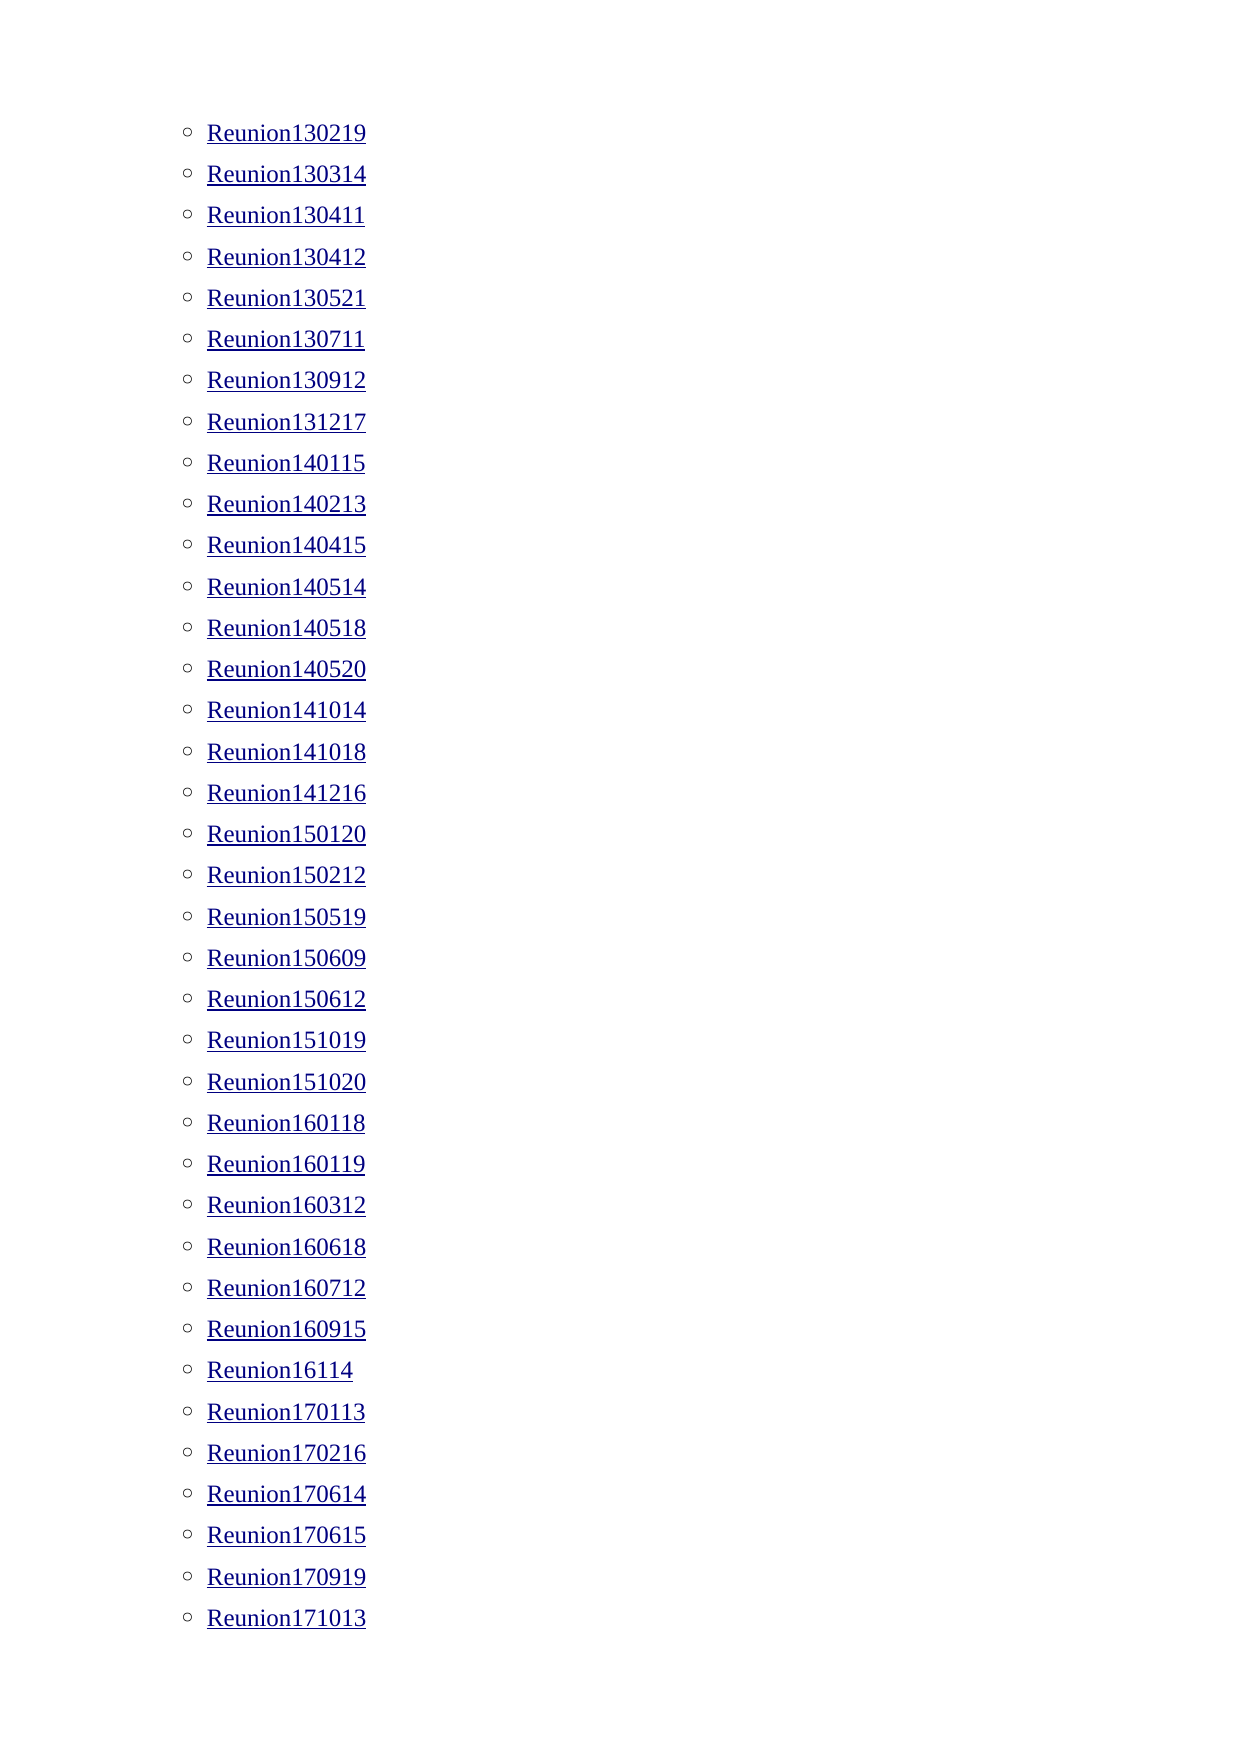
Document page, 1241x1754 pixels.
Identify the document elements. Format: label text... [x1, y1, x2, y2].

list Reunion151020 [177, 1067, 1122, 1096]
list Reunion160312 [177, 1191, 1122, 1219]
list Reunion170113 [177, 1397, 1122, 1426]
list Reunion150609 [177, 943, 1122, 972]
list Reunion141018 [177, 737, 1122, 766]
list Reunion170216 [177, 1438, 1122, 1467]
list Reunion140514 [177, 572, 1122, 601]
list Reunion160712 [177, 1273, 1122, 1302]
list Reunion140213 [177, 489, 1122, 518]
list Reunion160915 [177, 1314, 1122, 1343]
list Reunion151019 [177, 1026, 1122, 1054]
list Reunion150212 [177, 861, 1122, 889]
list Reunion171013 [177, 1603, 1122, 1632]
list Reunion160118 [177, 1108, 1122, 1137]
list Reunion140415 [177, 531, 1122, 559]
list Reunion160618 [177, 1232, 1122, 1261]
list Reunion150612 [177, 984, 1122, 1013]
list Reunion140518 [177, 613, 1122, 642]
list Reunion130412 [177, 242, 1122, 271]
list Reunion130912 [177, 366, 1122, 394]
list Reunion141014 [177, 696, 1122, 724]
list Reunion170919 [177, 1562, 1122, 1591]
list Reunion130314 [177, 159, 1122, 188]
list Reunion160119 [177, 1149, 1122, 1178]
list Reunion140520 [177, 654, 1122, 683]
list Reunion130521 [177, 283, 1122, 312]
list Reunion170614 [177, 1479, 1122, 1508]
list Reunion150120 [177, 819, 1122, 848]
list Reunion131217 [177, 407, 1122, 436]
list Reunion150519 [177, 902, 1122, 931]
list Reunion141216 [177, 778, 1122, 807]
list Reunion16114 [177, 1356, 1122, 1384]
list Reunion130411 [177, 201, 1122, 229]
list Reunion170615 [177, 1521, 1122, 1549]
list Reunion130219 [177, 118, 1122, 147]
list Reunion130711 [177, 324, 1122, 353]
list Reunion140115 [177, 448, 1122, 477]
